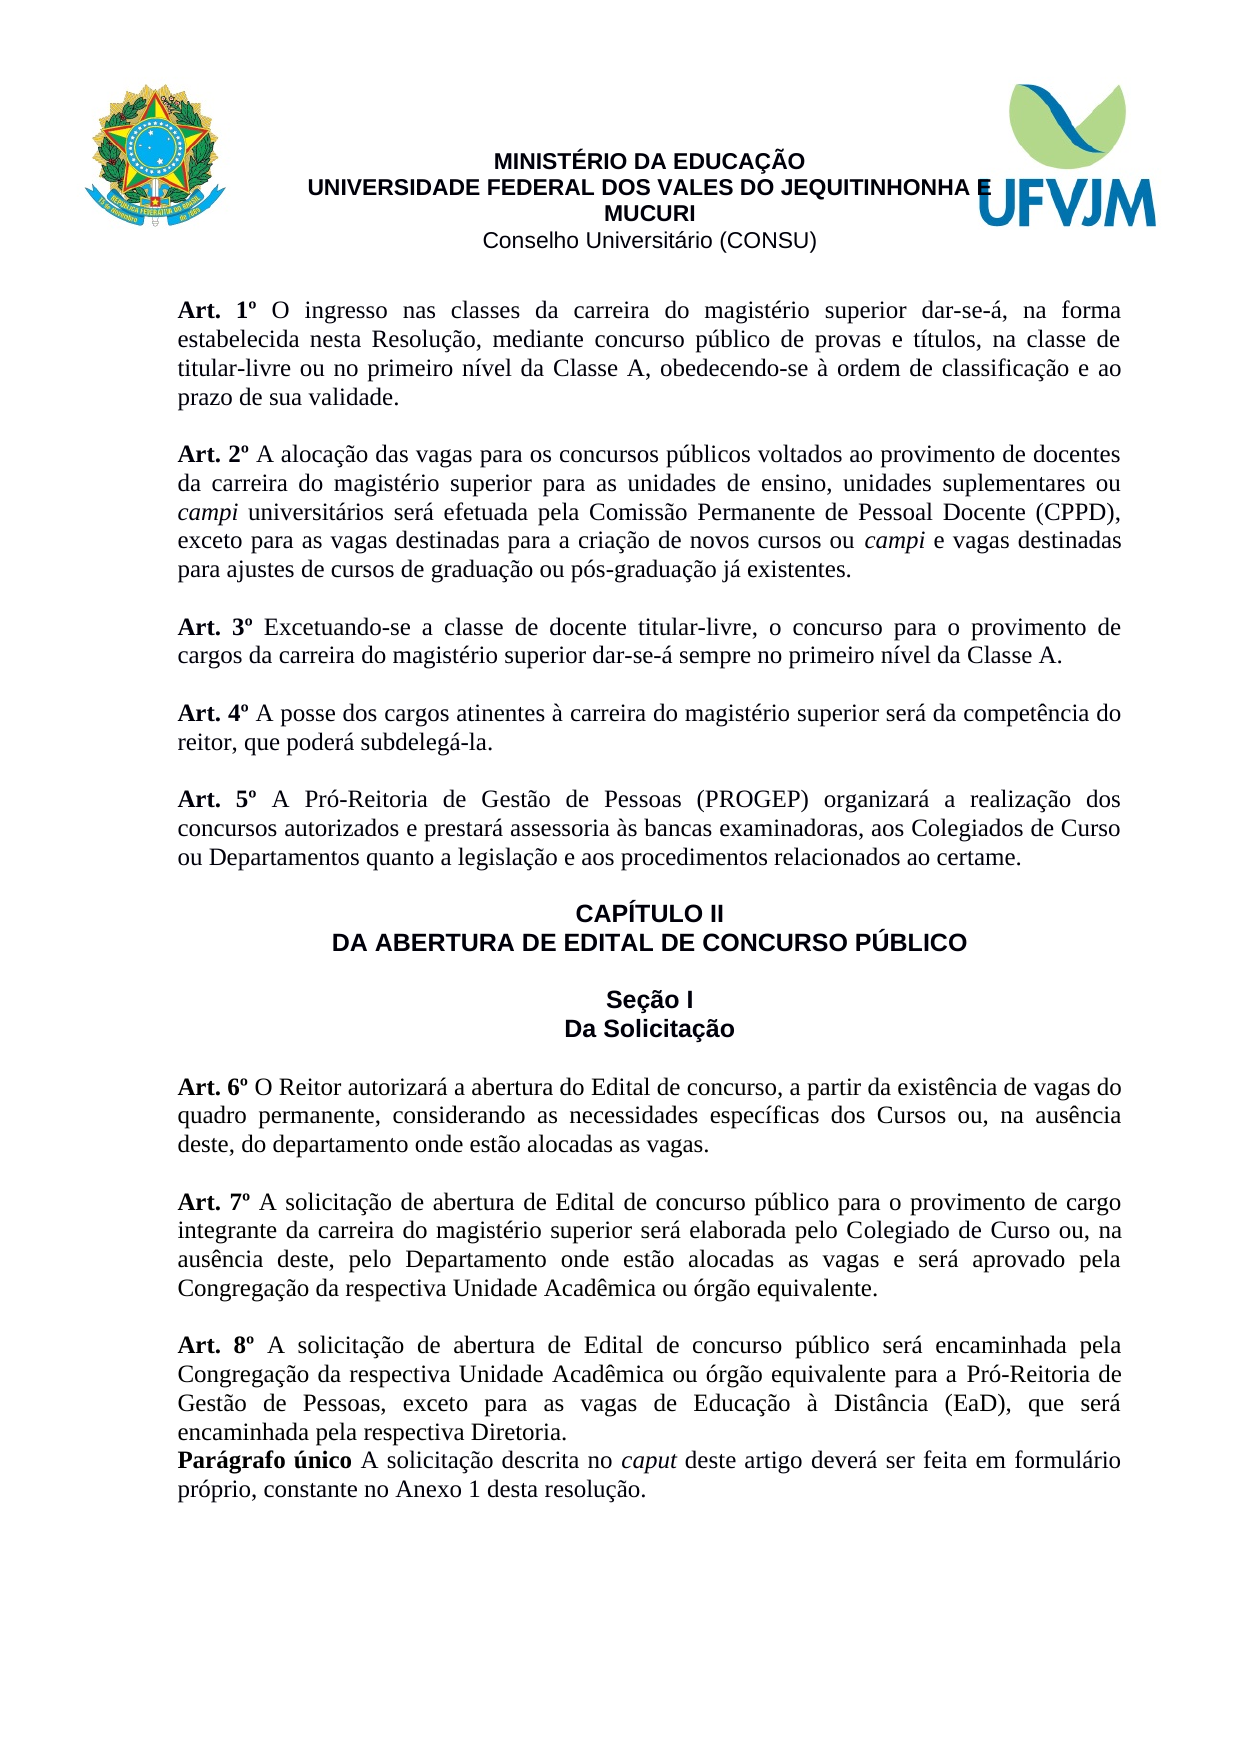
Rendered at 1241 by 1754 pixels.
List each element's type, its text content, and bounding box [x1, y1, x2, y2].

text Art. 4º A posse dos cargos atinentes à carreira do magistério superior será da competência do reitor, que poderá subdelegá-la. [177, 698, 1122, 755]
text Art. 1º O ingresso nas classes da carreira do magistério superior dar-se-á, na forma estabelecida nesta Resolução, mediante concurso público de provas e títulos, na classe de titular-livre ou no primeiro nível da Classe A, obedecendo-se à ordem de classificação e ao prazo de sua validade. [177, 295, 1122, 410]
text Art. 5º A Pró-Reitoria de Gestão de Pessoas (PROGEP) organizará a realização dos concursos autorizados e prestará assessoria às bancas examinadoras, aos Colegiados de Curso ou Departamentos quanto a legislação e aos procedimentos relacionados ao certame. [177, 784, 1122, 870]
text Da Solicitação [177, 1014, 1122, 1043]
text DA ABERTURA DE EDITAL DE CONCURSO PÚBLICO [177, 928, 1122, 957]
text Art. 3º Excetuando-se a classe de docente titular-livre, o concurso para o provimento de cargos da carreira do magistério superior dar-se-á sempre no primeiro nível da Classe A. [177, 612, 1122, 669]
text Art. 7º A solicitação de abertura de Edital de concurso público para o provimento de cargo integrante da carreira do magistério superior será elaborada pelo Colegiado de Curso ou, na ausência deste, pelo Departamento onde estão alocadas as vagas e será aprovado pela Congregação da respectiva Unidade Acadêmica ou órgão equivalente. [177, 1187, 1122, 1302]
text CAPÍTULO II [177, 899, 1122, 928]
text Seção I [177, 985, 1122, 1014]
text Art. 2º A alocação das vagas para os concursos públicos voltados ao provimento de docentes da carreira do magistério superior para as unidades de ensino, unidades suplementares ou campi universitários será efetuada pela Comissão Permanente de Pessoal Docente (CPPD), exceto para as vagas destinadas para a criação de novos cursos ou campi e vagas destinadas para ajustes de cursos de graduação ou pós-graduação já existentes. [177, 439, 1122, 583]
text Parágrafo único A solicitação descrita no caput deste artigo deverá ser feita em formulário próprio, constante no Anexo 1 desta resolução. [177, 1445, 1122, 1503]
text Art. 8º A solicitação de abertura de Edital de concurso público será encaminhada pela Congregação da respectiva Unidade Acadêmica ou órgão equivalente para a Pró-Reitoria de Gestão de Pessoas, exceto para as vagas de Educação à Distância (EaD), que será encaminhada pela respectiva Diretoria. [177, 1330, 1122, 1445]
text Art. 6º O Reitor autorizará a abertura do Edital de concurso, a partir da existência de vagas do quadro permanente, considerando as necessidades específicas dos Cursos ou, na ausência deste, do departamento onde estão alocadas as vagas. [177, 1072, 1122, 1158]
